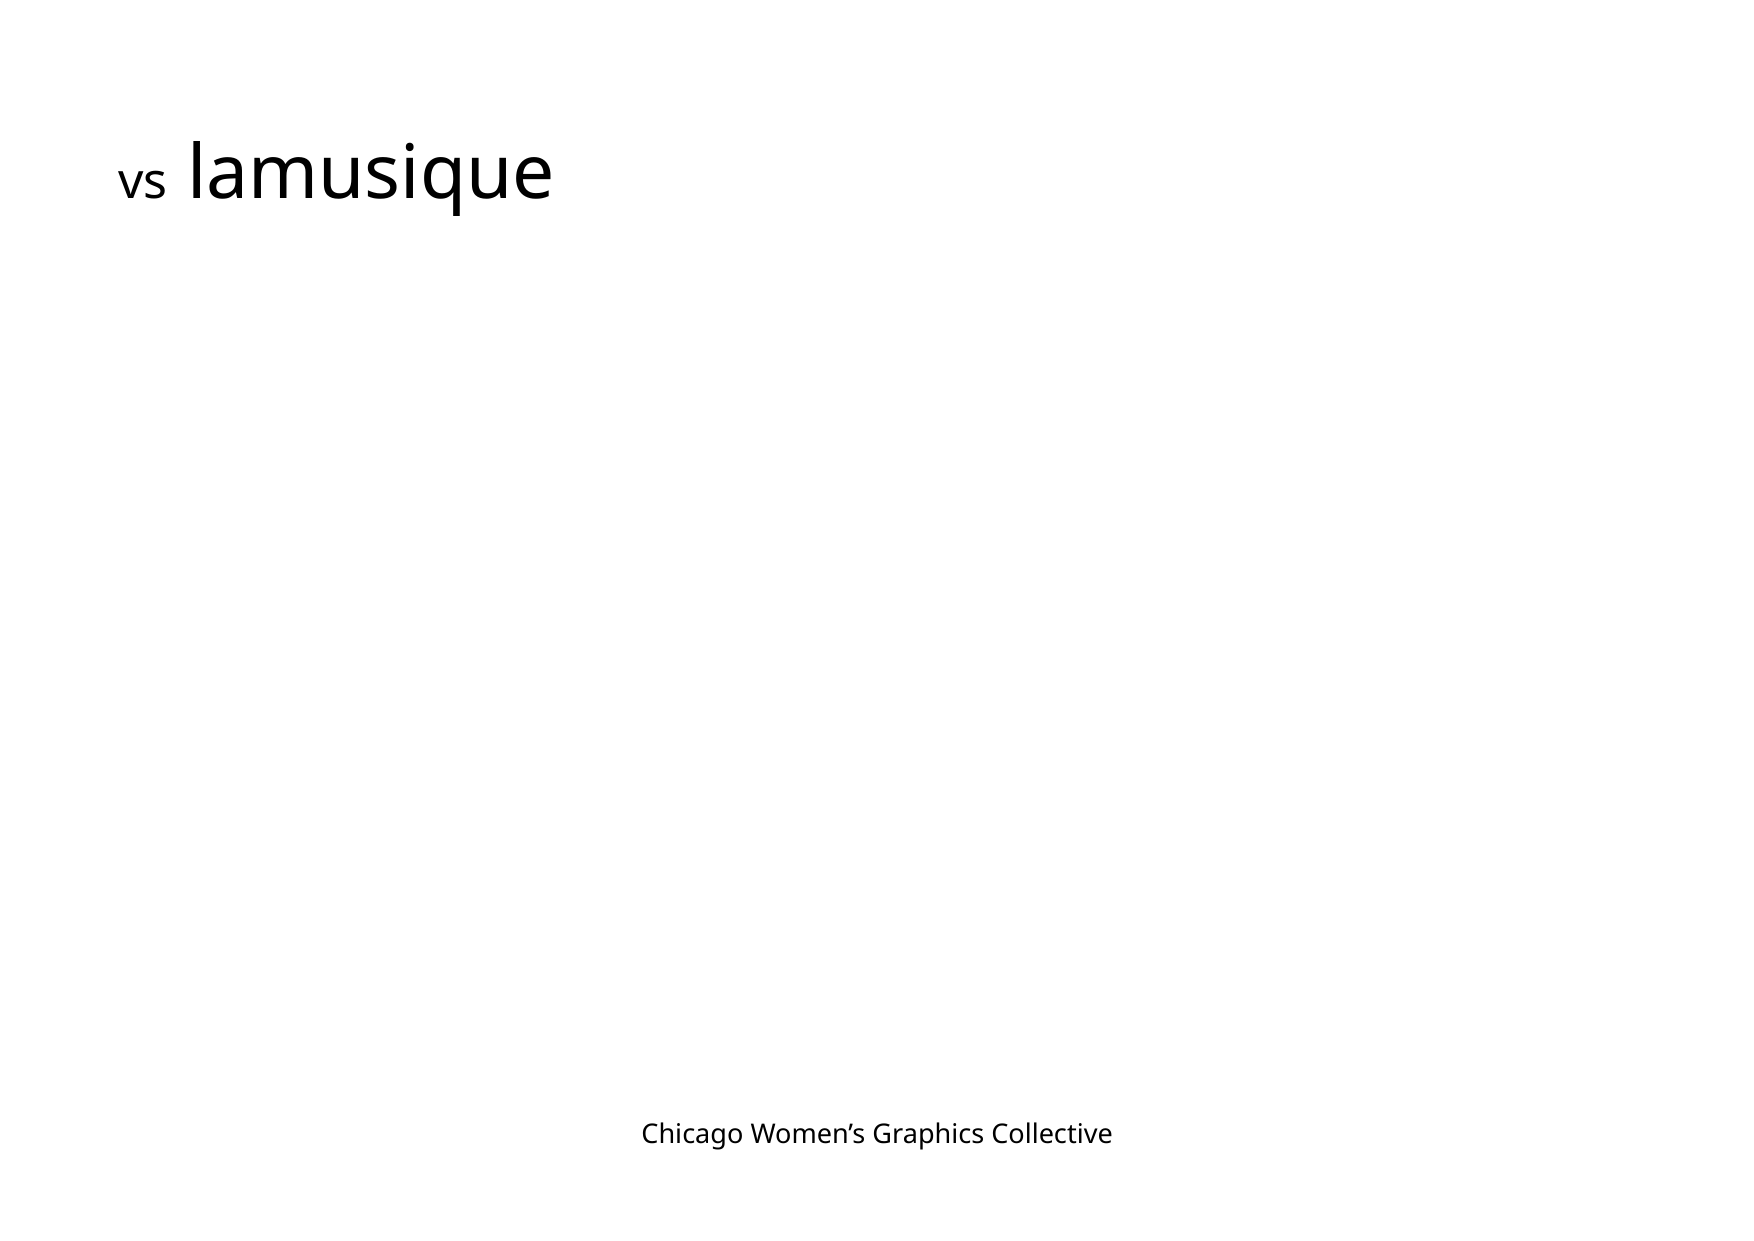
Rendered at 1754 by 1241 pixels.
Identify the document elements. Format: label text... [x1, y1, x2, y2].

text vs lamusique [118, 118, 1636, 220]
